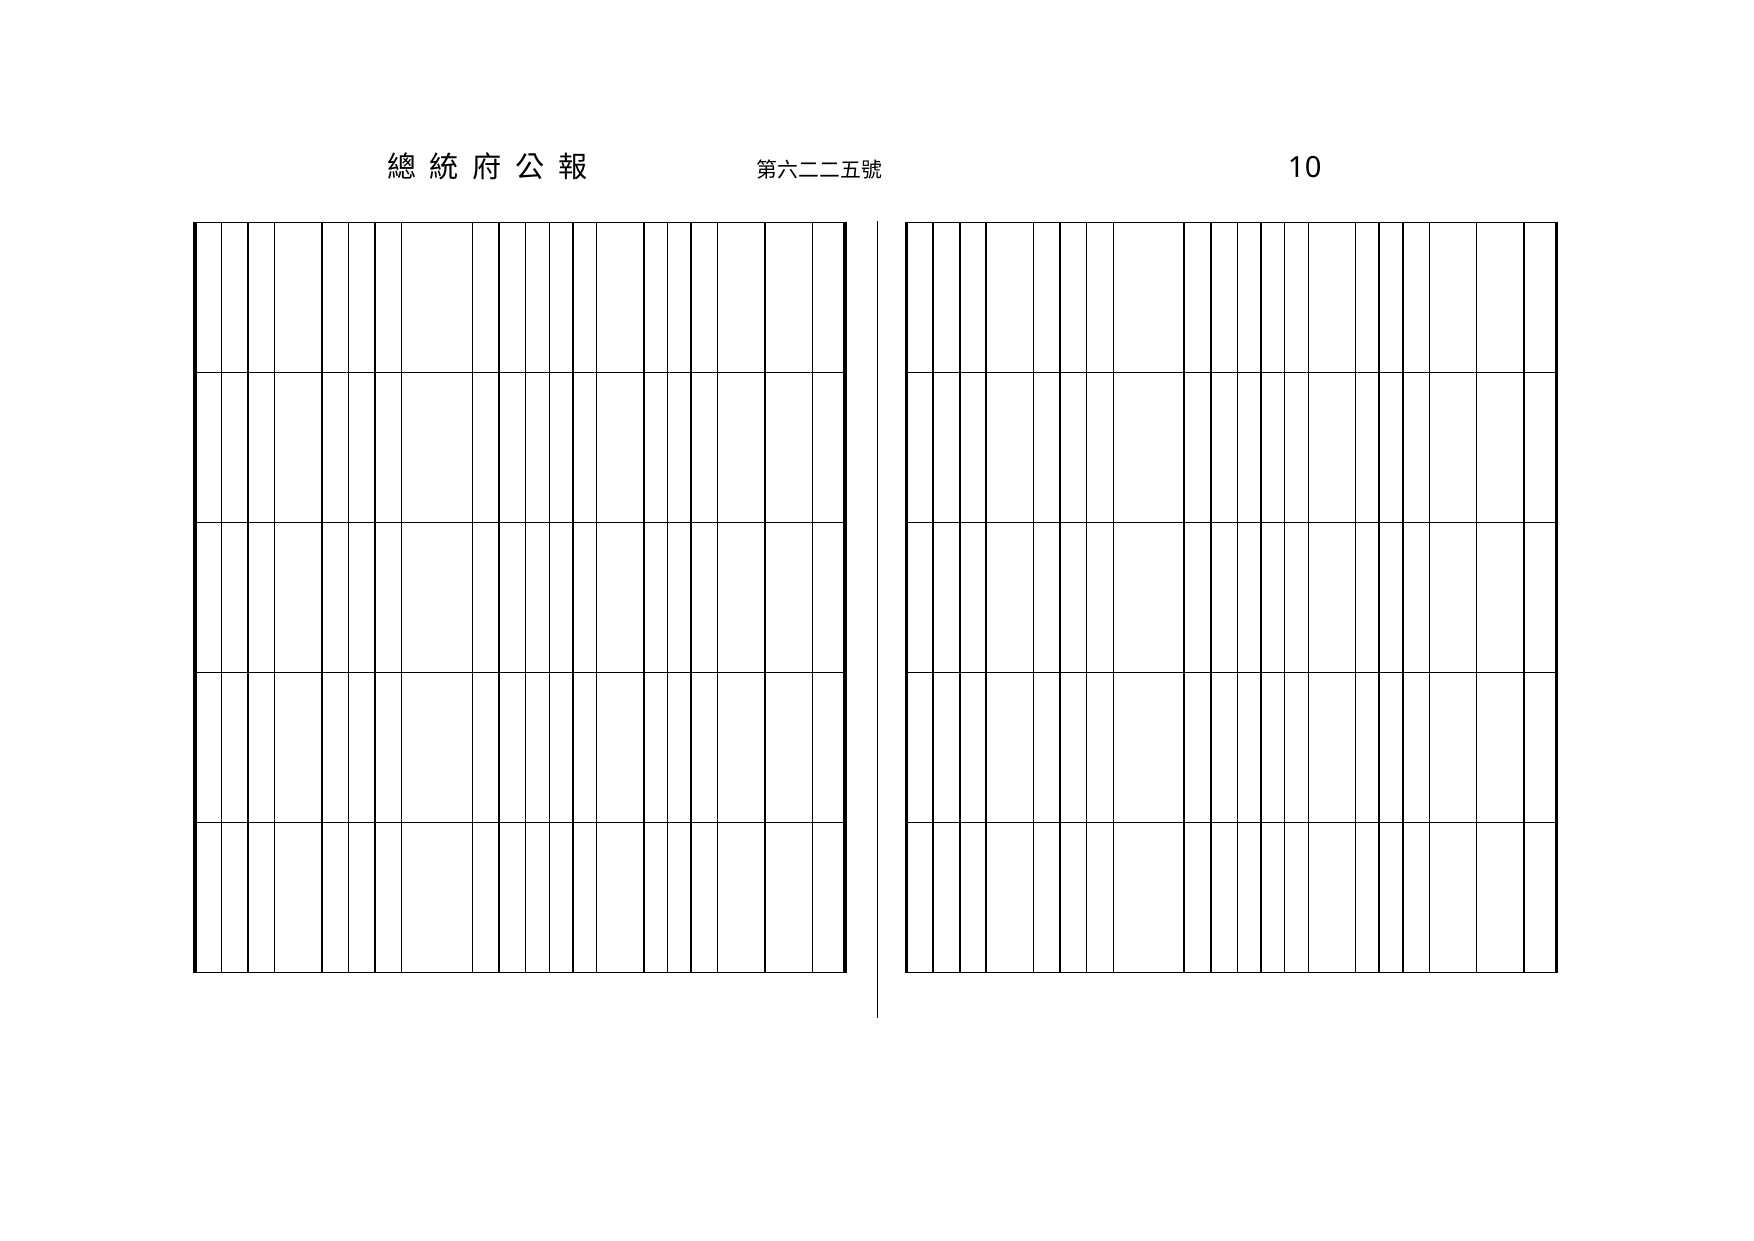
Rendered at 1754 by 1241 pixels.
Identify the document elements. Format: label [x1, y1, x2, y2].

table_cell [402, 373, 425, 522]
table_cell [1332, 223, 1355, 372]
table_cell [1087, 673, 1113, 822]
table_cell [298, 823, 321, 972]
table_cell [1309, 823, 1332, 972]
table_cell [1185, 823, 1210, 972]
table_cell [766, 373, 789, 522]
table_cell [1453, 823, 1476, 972]
table_cell [692, 373, 717, 522]
table_cell [987, 823, 1010, 972]
table_cell [1430, 523, 1453, 672]
table_cell [620, 223, 643, 372]
table_cell [1161, 223, 1183, 372]
table_cell [323, 223, 348, 372]
table_cell [376, 673, 401, 822]
table_cell [1087, 373, 1113, 522]
table_cell [1285, 823, 1308, 972]
table_cell [1285, 673, 1308, 822]
table_cell [1430, 823, 1453, 972]
table_cell [789, 223, 812, 372]
table_cell [222, 223, 247, 372]
table_cell [1380, 673, 1402, 822]
table_cell [500, 373, 525, 522]
table_cell [574, 523, 596, 672]
table_cell [323, 673, 348, 822]
table_cell [1010, 373, 1033, 522]
table_cell [1161, 523, 1183, 672]
table_cell [1010, 223, 1033, 372]
table_cell [473, 223, 498, 372]
table_cell [349, 373, 374, 522]
table_cell [1114, 373, 1137, 522]
table_cell [766, 823, 789, 972]
table_cell [1525, 673, 1555, 822]
table_cell [526, 373, 549, 522]
table_cell [574, 673, 596, 822]
table_cell [908, 373, 932, 522]
table_cell [500, 823, 525, 972]
table_cell [197, 523, 221, 672]
table_cell [1087, 223, 1113, 372]
table_cell [1285, 223, 1308, 372]
table_cell [550, 373, 572, 522]
table_cell [789, 823, 812, 972]
table_cell [1185, 373, 1210, 522]
table_cell [1010, 823, 1033, 972]
table_cell [1061, 373, 1086, 522]
table_cell [1380, 373, 1402, 522]
table_cell [222, 823, 247, 972]
table_cell [222, 673, 247, 822]
table_cell [741, 673, 764, 822]
table_cell [1525, 373, 1555, 522]
table_cell [323, 373, 348, 522]
table_cell [718, 523, 741, 672]
table_cell [1061, 673, 1086, 822]
table_cell [987, 223, 1010, 372]
table_cell [1309, 523, 1332, 672]
table_cell [323, 823, 348, 972]
table_cell [645, 223, 667, 372]
table_cell [1332, 373, 1355, 522]
table_cell [1404, 673, 1429, 822]
table_cell [1453, 523, 1476, 672]
table_cell [1525, 523, 1555, 672]
table_cell [813, 523, 843, 672]
table_cell [1309, 373, 1332, 522]
table_cell [741, 523, 764, 672]
table_cell [197, 223, 221, 372]
table_cell [718, 223, 741, 372]
table_cell [402, 223, 425, 372]
table_cell [249, 523, 274, 672]
table_cell [500, 523, 525, 672]
table_cell [1238, 673, 1260, 822]
table_cell [1010, 673, 1033, 822]
table_cell [668, 823, 690, 972]
table_cell [249, 673, 274, 822]
table_cell [1404, 373, 1429, 522]
table_cell [620, 823, 643, 972]
table_cell [908, 673, 932, 822]
table_cell [813, 373, 843, 522]
table_cell [1500, 373, 1523, 522]
table_cell [349, 223, 374, 372]
table_cell [376, 823, 401, 972]
table_cell [425, 373, 449, 522]
table_cell [1238, 823, 1260, 972]
table_cell [197, 673, 221, 822]
table_cell [1309, 223, 1332, 372]
table_cell [645, 673, 667, 822]
table_cell [402, 673, 425, 822]
table_cell [1010, 523, 1033, 672]
table_cell [574, 223, 596, 372]
table_cell [813, 823, 843, 972]
table_cell [298, 373, 321, 522]
table_cell [449, 373, 472, 522]
table_cell [645, 823, 667, 972]
table_cell [298, 223, 321, 372]
table_cell [987, 523, 1010, 672]
table_cell [550, 823, 572, 972]
table_cell [1525, 223, 1555, 372]
table_cell [473, 823, 498, 972]
table_cell [1285, 523, 1308, 672]
table_cell [1034, 823, 1059, 972]
table_cell [1161, 373, 1183, 522]
table_cell [961, 223, 985, 372]
table_cell [1477, 523, 1500, 672]
table_cell [692, 673, 717, 822]
table_cell [425, 673, 449, 822]
table_cell [1212, 673, 1237, 822]
table_cell [526, 223, 549, 372]
table_cell [1137, 673, 1161, 822]
table_cell [526, 673, 549, 822]
table_cell [1061, 523, 1086, 672]
table_cell [1137, 523, 1161, 672]
table_cell [987, 373, 1010, 522]
table_cell [1161, 823, 1183, 972]
table_cell [789, 373, 812, 522]
table_cell [1500, 673, 1523, 822]
table_cell [934, 673, 959, 822]
table_cell [449, 223, 472, 372]
table_cell [668, 223, 690, 372]
table_cell [1356, 373, 1378, 522]
table_cell [1380, 523, 1402, 672]
table_cell [323, 523, 348, 672]
table_cell [349, 673, 374, 822]
table_cell [1356, 223, 1378, 372]
table_cell [402, 523, 425, 672]
table_cell [376, 523, 401, 672]
table_cell [1356, 673, 1378, 822]
table_cell [1309, 673, 1332, 822]
table_cell [1034, 223, 1059, 372]
table_cell [1161, 673, 1183, 822]
table_cell [550, 523, 572, 672]
table_cell [1137, 823, 1161, 972]
table_cell [1137, 223, 1161, 372]
table_cell [1262, 823, 1284, 972]
table_cell [1404, 223, 1429, 372]
table_cell [987, 673, 1010, 822]
table_cell [668, 373, 690, 522]
table_cell [620, 523, 643, 672]
table_cell [934, 523, 959, 672]
table_cell [1453, 673, 1476, 822]
table_cell [620, 373, 643, 522]
table_cell [1114, 223, 1137, 372]
table_cell [961, 373, 985, 522]
table_cell [1034, 523, 1059, 672]
table_cell [934, 823, 959, 972]
table_cell [813, 673, 843, 822]
table_cell [473, 373, 498, 522]
table_cell [718, 823, 741, 972]
table_cell [1034, 373, 1059, 522]
table_cell [249, 373, 274, 522]
table_cell [741, 373, 764, 522]
table_cell [620, 673, 643, 822]
table_cell [1500, 523, 1523, 672]
table_cell [1430, 223, 1453, 372]
table_cell [741, 823, 764, 972]
table_cell [1262, 673, 1284, 822]
table_cell [597, 523, 620, 672]
table_cell [789, 673, 812, 822]
table_cell [574, 373, 596, 522]
table_cell [197, 373, 221, 522]
table_cell [1114, 523, 1137, 672]
table_cell [1185, 223, 1210, 372]
table_cell [275, 373, 298, 522]
table_cell [425, 823, 449, 972]
table_cell [1285, 373, 1308, 522]
table_cell [1477, 673, 1500, 822]
table_cell [1087, 523, 1113, 672]
table_cell [1430, 373, 1453, 522]
table_cell [1185, 673, 1210, 822]
table_cell [222, 523, 247, 672]
table_cell [908, 823, 932, 972]
table_cell [376, 373, 401, 522]
table_cell [1238, 523, 1260, 672]
table_cell [1380, 223, 1402, 372]
table_cell [1034, 673, 1059, 822]
table_cell [1525, 823, 1555, 972]
table_cell [1500, 823, 1523, 972]
table_cell [376, 223, 401, 372]
table_cell [1356, 823, 1378, 972]
table_cell [526, 823, 549, 972]
table_cell [1212, 223, 1237, 372]
table_cell [934, 373, 959, 522]
table_cell [645, 523, 667, 672]
table_cell [1238, 373, 1260, 522]
table_cell [961, 523, 985, 672]
table_cell [741, 223, 764, 372]
table_cell [1262, 523, 1284, 672]
table_cell [1477, 223, 1500, 372]
table_cell [692, 823, 717, 972]
table_cell [1061, 223, 1086, 372]
table_cell [349, 523, 374, 672]
table_cell [249, 823, 274, 972]
table_cell [349, 823, 374, 972]
table_cell [526, 523, 549, 672]
table_cell [1114, 823, 1137, 972]
table_cell [1332, 673, 1355, 822]
table_cell [1404, 823, 1429, 972]
table_cell [222, 373, 247, 522]
table_cell [1212, 373, 1237, 522]
table_cell [449, 523, 472, 672]
table_cell [718, 373, 741, 522]
table_cell [961, 823, 985, 972]
table_cell [1262, 223, 1284, 372]
table_cell [1212, 523, 1237, 672]
table_cell [1453, 373, 1476, 522]
table_cell [597, 823, 620, 972]
table_cell [500, 223, 525, 372]
table_cell [1238, 223, 1260, 372]
table_cell [789, 523, 812, 672]
table_cell [1477, 373, 1500, 522]
table_cell [668, 523, 690, 672]
table_cell [1262, 373, 1284, 522]
table_cell [1212, 823, 1237, 972]
table_cell [425, 223, 449, 372]
table_cell [766, 673, 789, 822]
table_cell [550, 223, 572, 372]
table_cell [908, 523, 932, 672]
table_cell [574, 823, 596, 972]
table_cell [298, 673, 321, 822]
table_cell [1356, 523, 1378, 672]
table_cell [1087, 823, 1113, 972]
table_cell [449, 823, 472, 972]
table_cell [961, 673, 985, 822]
table_cell [275, 673, 298, 822]
table_cell [275, 523, 298, 672]
table_cell [473, 523, 498, 672]
table_cell [645, 373, 667, 522]
table_cell [1453, 223, 1476, 372]
table_cell [473, 673, 498, 822]
table_cell [1061, 823, 1086, 972]
table_cell [1477, 823, 1500, 972]
table_cell [1137, 373, 1161, 522]
table_cell [813, 223, 843, 372]
table_cell [934, 223, 959, 372]
table_cell [550, 673, 572, 822]
table_cell [500, 673, 525, 822]
table_cell [692, 223, 717, 372]
table_cell [766, 223, 789, 372]
table_cell [668, 673, 690, 822]
table_cell [449, 673, 472, 822]
table_cell [1114, 673, 1137, 822]
table_cell [1500, 223, 1523, 372]
table_cell [1380, 823, 1402, 972]
table_cell [597, 673, 620, 822]
table_cell [425, 523, 449, 672]
table_cell [275, 823, 298, 972]
table_cell [1185, 523, 1210, 672]
table_cell [908, 223, 932, 372]
table_cell [197, 823, 221, 972]
table_cell [766, 523, 789, 672]
table_cell [1404, 523, 1429, 672]
table_cell [718, 673, 741, 822]
table_cell [402, 823, 425, 972]
table_cell [692, 523, 717, 672]
table_cell [1332, 523, 1355, 672]
table_cell [1430, 673, 1453, 822]
table_cell [597, 373, 620, 522]
table_cell [298, 523, 321, 672]
table_cell [1332, 823, 1355, 972]
table_cell [249, 223, 274, 372]
table_cell [597, 223, 620, 372]
table_cell [275, 223, 298, 372]
